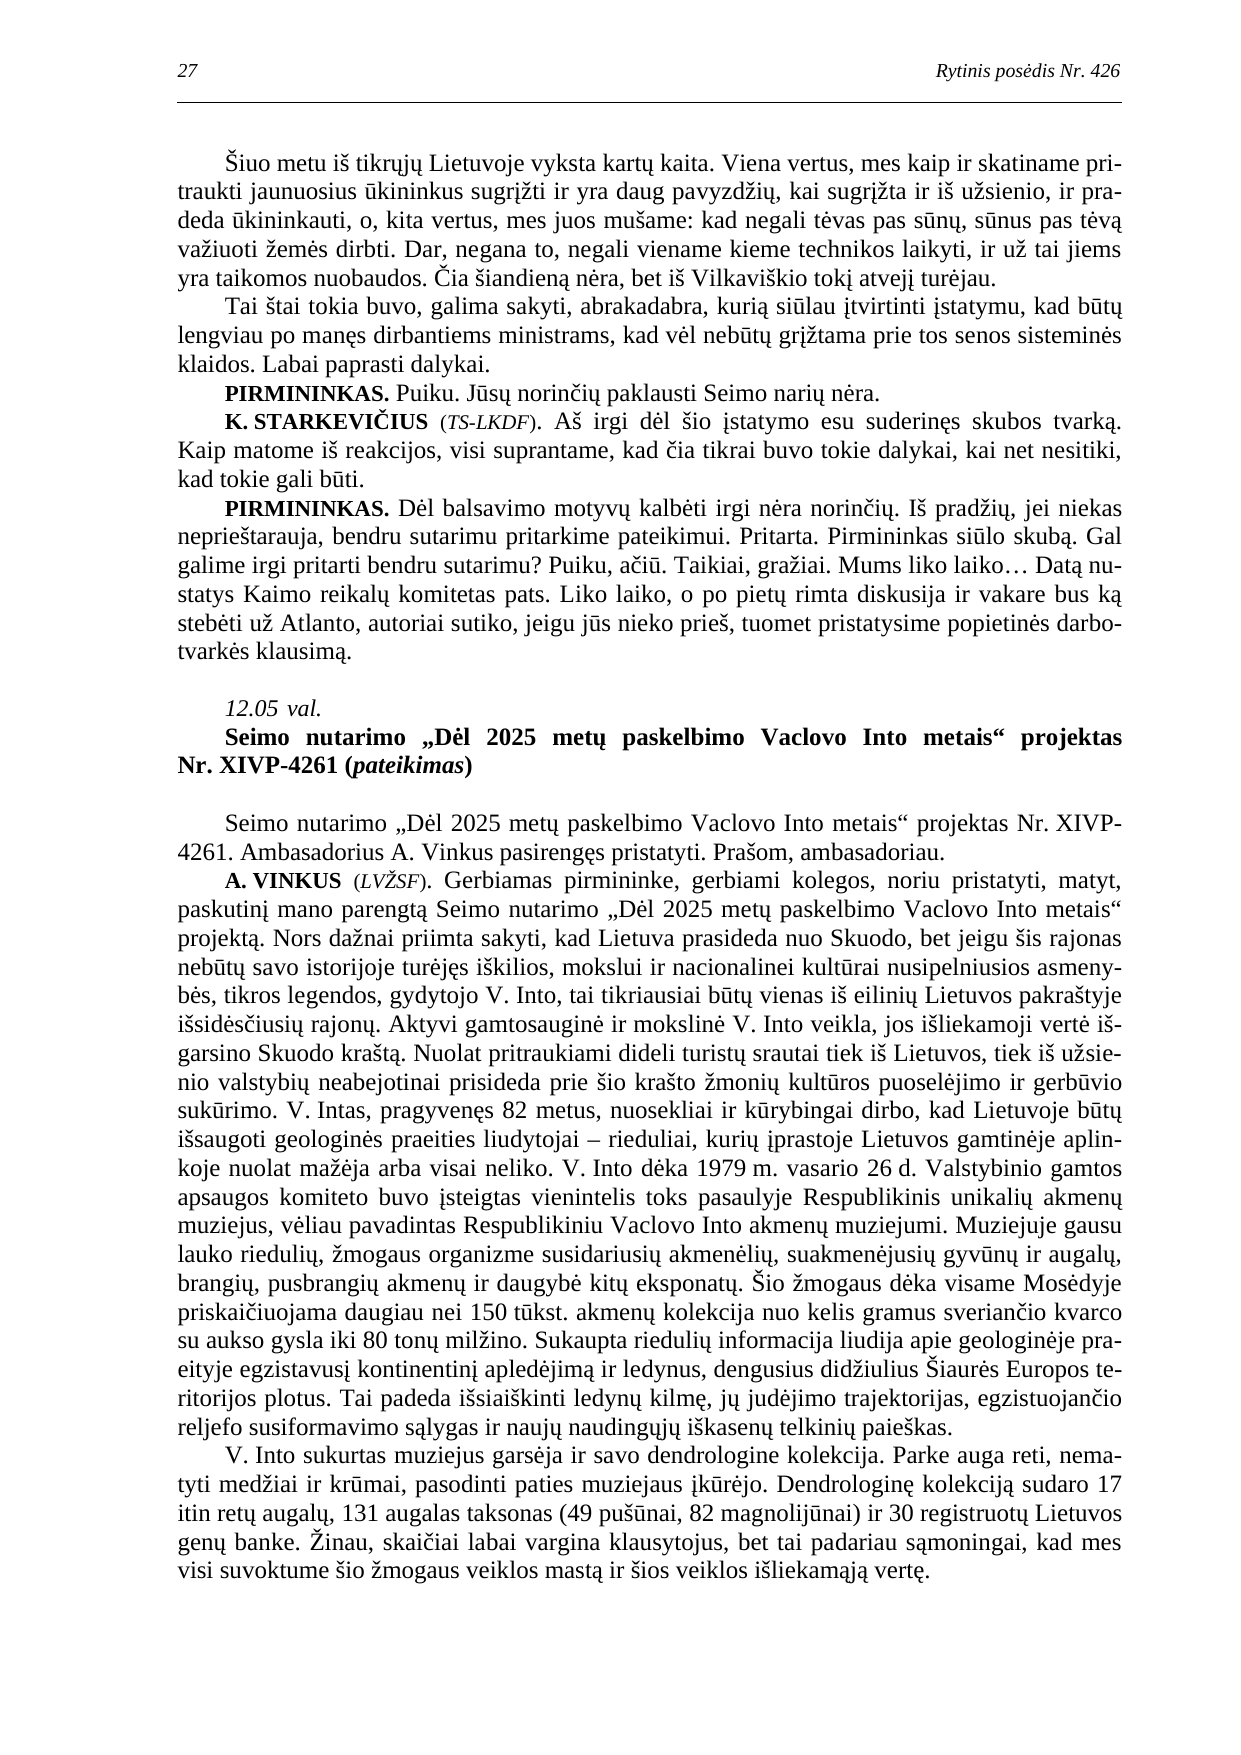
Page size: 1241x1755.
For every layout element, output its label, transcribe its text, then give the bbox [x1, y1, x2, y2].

text Sei­mo nu­ta­ri­mo „Dėl 2025 me­tų pa­skel­bi­mo Vac­lo­vo In­to me­tais“ pro­jek­tas Nr. XIVP-4261. Am­ba­sa­do­rius A. Vin­kus pa­si­ren­gęs pri­sta­ty­ti. Pra­šom, am­ba­sa­do­riau. [177, 808, 1122, 865]
text V. In­to su­kur­tas mu­zie­jus gar­sė­ja ir sa­vo den­dro­lo­gi­ne ko­lek­ci­ja. Par­ke au­ga re­ti, ne­ma­ty­ti me­džiai ir krū­mai, pa­so­din­ti pa­ties mu­zie­jaus įkū­rė­jo. Den­dro­lo­gi­nę ko­lek­ci­ją su­da­ro 17 itin re­tų au­ga­lų, 131 au­ga­las tak­so­nas (49 pu­šū­nai, 82 mag­no­li­jū­nai) ir 30 re­gist­ruo­tų Lie­tu­vos ge­nų ban­ke. Ži­nau, skai­čiai la­bai var­gi­na klau­sy­to­jus, bet tai pa­da­riau są­mo­nin­gai, kad mes vi­si su­vok­tu­me šio žmo­gaus veik­los mas­tą ir šios veik­los iš­lie­ka­mą­ją ver­tę. [177, 1440, 1122, 1584]
text K. STARKEVIČIUS (TS-LKDF). Aš ir­gi dėl šio įsta­ty­mo esu su­de­ri­nęs sku­bos tvar­ką. Kaip ma­to­me iš re­ak­ci­jos, vi­si su­pran­ta­me, kad čia tik­rai bu­vo to­kie da­ly­kai, kai net ne­si­ti­ki, kad to­kie ga­li bū­ti. [177, 406, 1122, 493]
text Tai štai to­kia bu­vo, ga­li­ma sa­ky­ti, ab­ra­ka­dab­ra, ku­rią siū­lau įtvir­tin­ti įsta­ty­mu, kad bū­tų leng­viau po ma­nęs dir­ban­tiems mi­nist­rams, kad vėl ne­bū­tų grįž­ta­ma prie tos se­nos sis­te­mi­nės klai­dos. La­bai pa­pras­ti da­ly­kai. [177, 291, 1122, 378]
text PIRMININKAS. Pui­ku. Jū­sų no­rin­čių pa­klaus­ti Sei­mo na­rių nė­ra. [177, 378, 1122, 406]
text PIRMININKAS. Dėl bal­sa­vi­mo mo­ty­vų kal­bė­ti ir­gi nė­ra no­rin­čių. Iš pra­džių, jei nie­kas ne­pri­eš­ta­rau­ja, ben­dru su­ta­ri­mu pri­tar­ki­me pa­tei­ki­mui. Pri­tar­ta. Pir­mi­nin­kas siū­lo sku­bą. Gal ga­li­me ir­gi pri­tar­ti ben­dru su­ta­ri­mu? Pui­ku, ačiū. Tai­kiai, gra­žiai. Mums li­ko lai­ko… Da­tą nu­sta­tys Kai­mo rei­ka­lų ko­mi­te­tas pats. Li­ko lai­ko, o po pie­tų rim­ta dis­ku­si­ja ir va­ka­re bus ką ste­bė­ti už At­lan­to, au­to­riai su­ti­ko, jei­gu jūs nie­ko prieš, tuo­met pri­sta­ty­si­me po­pie­ti­nės dar­bo­tvarkės klau­si­mą. [177, 493, 1122, 665]
text A. VINKUS (LVŽSF). Ger­bia­mas pir­mi­nin­ke, ger­bia­mi ko­le­gos, no­riu pri­sta­ty­ti, ma­tyt, pas­ku­ti­nį ma­no pa­reng­tą Sei­mo nu­ta­ri­mo „Dėl 2025 me­tų pa­skel­bi­mo Vac­lo­vo In­to me­tais“ pro­jek­tą. Nors daž­nai pri­im­ta sa­ky­ti, kad Lie­tu­va pra­si­de­da nuo Skuo­do, bet jei­gu šis ra­jo­nas ne­bū­tų sa­vo is­to­ri­jo­je tu­rė­jęs iš­ki­lios, moks­lui ir na­cio­na­li­nei kul­tū­rai nu­si­pel­niu­sios as­me­ny­bės, tik­ros le­gen­dos, gy­dy­to­jo V. In­to, tai tik­riau­siai bū­tų vie­nas iš ei­li­nių Lie­tu­vos pa­kraš­ty­je iš­si­dės­čiu­sių ra­jo­nų. Ak­ty­vi gam­to­sau­gi­nė ir moks­li­nė V. In­to veik­la, jos iš­lie­ka­mo­ji ver­tė iš­gar­si­no Skuo­do kraš­tą. Nuo­lat pri­trau­kia­mi di­de­li tu­ris­tų srau­tai tiek iš Lie­tu­vos, tiek iš už­sie­nio vals­ty­bių ne­abe­jo­ti­nai pri­si­de­da prie šio kraš­to žmo­nių kul­tū­ros puo­se­lė­ji­mo ir ger­bū­vio su­kū­ri­mo. V. In­tas, pra­gy­ve­nęs 82 me­tus, nuo­sek­liai ir kū­ry­bin­gai dir­bo, kad Lie­tu­vo­je bū­tų iš­sau­go­ti ge­o­lo­gi­nės pra­ei­ties liu­dy­to­jai – rie­du­liai, ku­rių įpras­to­je Lie­tu­vos gam­ti­nė­je ap­lin­ko­je nuo­lat ma­žė­ja ar­ba vi­sai ne­li­ko. V. In­to dė­ka 1979 m. va­sa­rio 26 d. Vals­ty­bi­nio gam­tos ap­sau­gos ko­mi­te­to bu­vo įsteig­tas vie­nin­te­lis toks pa­sau­ly­je Res­pub­li­ki­nis uni­ka­lių ak­me­nų mu­zie­jus, vė­liau pa­va­din­tas Res­pub­li­ki­niu Vac­lo­vo In­to ak­me­nų mu­zie­ju­mi. Mu­zie­ju­je gau­su lau­ko rie­du­lių, žmo­gaus or­ga­niz­me su­si­da­riu­sių ak­me­nė­lių, su­ak­me­nė­ju­sių gy­vū­nų ir au­ga­lų, bran­gių, pus­bran­gių ak­me­nų ir dau­gy­bė ki­tų eks­po­na­tų. Šio žmo­gaus dė­ka vi­sa­me Mo­sė­dy­je pri­skai­čiuo­ja­ma dau­giau nei 150 tūkst. ak­me­nų ko­lek­ci­ja nuo ke­lis gra­mus sve­rian­čio kvar­co su auk­so gys­la iki 80 to­nų mil­ži­no. Su­kaup­ta rie­du­lių in­for­ma­ci­ja liu­di­ja apie ge­o­lo­gi­nė­je pra­ei­ty­je eg­zis­ta­vu­sį kon­ti­nen­ti­nį ap­le­dė­ji­mą ir le­dy­nus, den­gu­sius di­džiu­lius Šiau­rės Eu­ro­pos te­ri­to­ri­jos plo­tus. Tai pa­de­da iš­si­aiš­kin­ti le­dy­nų kil­mę, jų ju­dė­ji­mo tra­jek­to­ri­jas, eg­zis­tuo­jan­čio rel­je­fo su­si­for­ma­vi­mo są­ly­gas ir nau­jų nau­din­gų­jų iš­ka­se­nų tel­ki­nių pa­ieš­kas. [177, 865, 1122, 1440]
text Sei­mo nu­ta­ri­mo „Dėl 2025 me­tų pa­skel­bi­mo Vac­lo­vo In­to me­tais“ pro­jek­tas Nr. XIVP-4261 (pa­tei­ki­mas) [177, 722, 1122, 779]
text Šiuo me­tu iš tik­rų­jų Lie­tu­vo­je vyks­ta kar­tų kai­ta. Vie­na ver­tus, mes kaip ir ska­ti­na­me pri­trauk­ti jau­nuo­sius ūki­nin­kus su­grįž­ti ir yra daug pa­vyz­džių, kai su­grįž­ta ir iš už­sie­nio, ir pra­de­da ūki­nin­kau­ti, o, ki­ta ver­tus, mes juos mu­ša­me: kad ne­ga­li tė­vas pas sū­nų, sū­nus pas tė­vą va­žiuo­ti že­mės dirb­ti. Dar, ne­ga­na to, ne­ga­li vie­na­me kie­me tech­ni­kos lai­ky­ti, ir už tai jiems yra tai­ko­mos nuo­bau­dos. Čia šian­die­ną nė­ra, bet iš Vil­ka­viš­kio to­kį at­ve­jį tu­rė­jau. [177, 148, 1122, 291]
text 12.05 val. [224, 694, 1122, 722]
